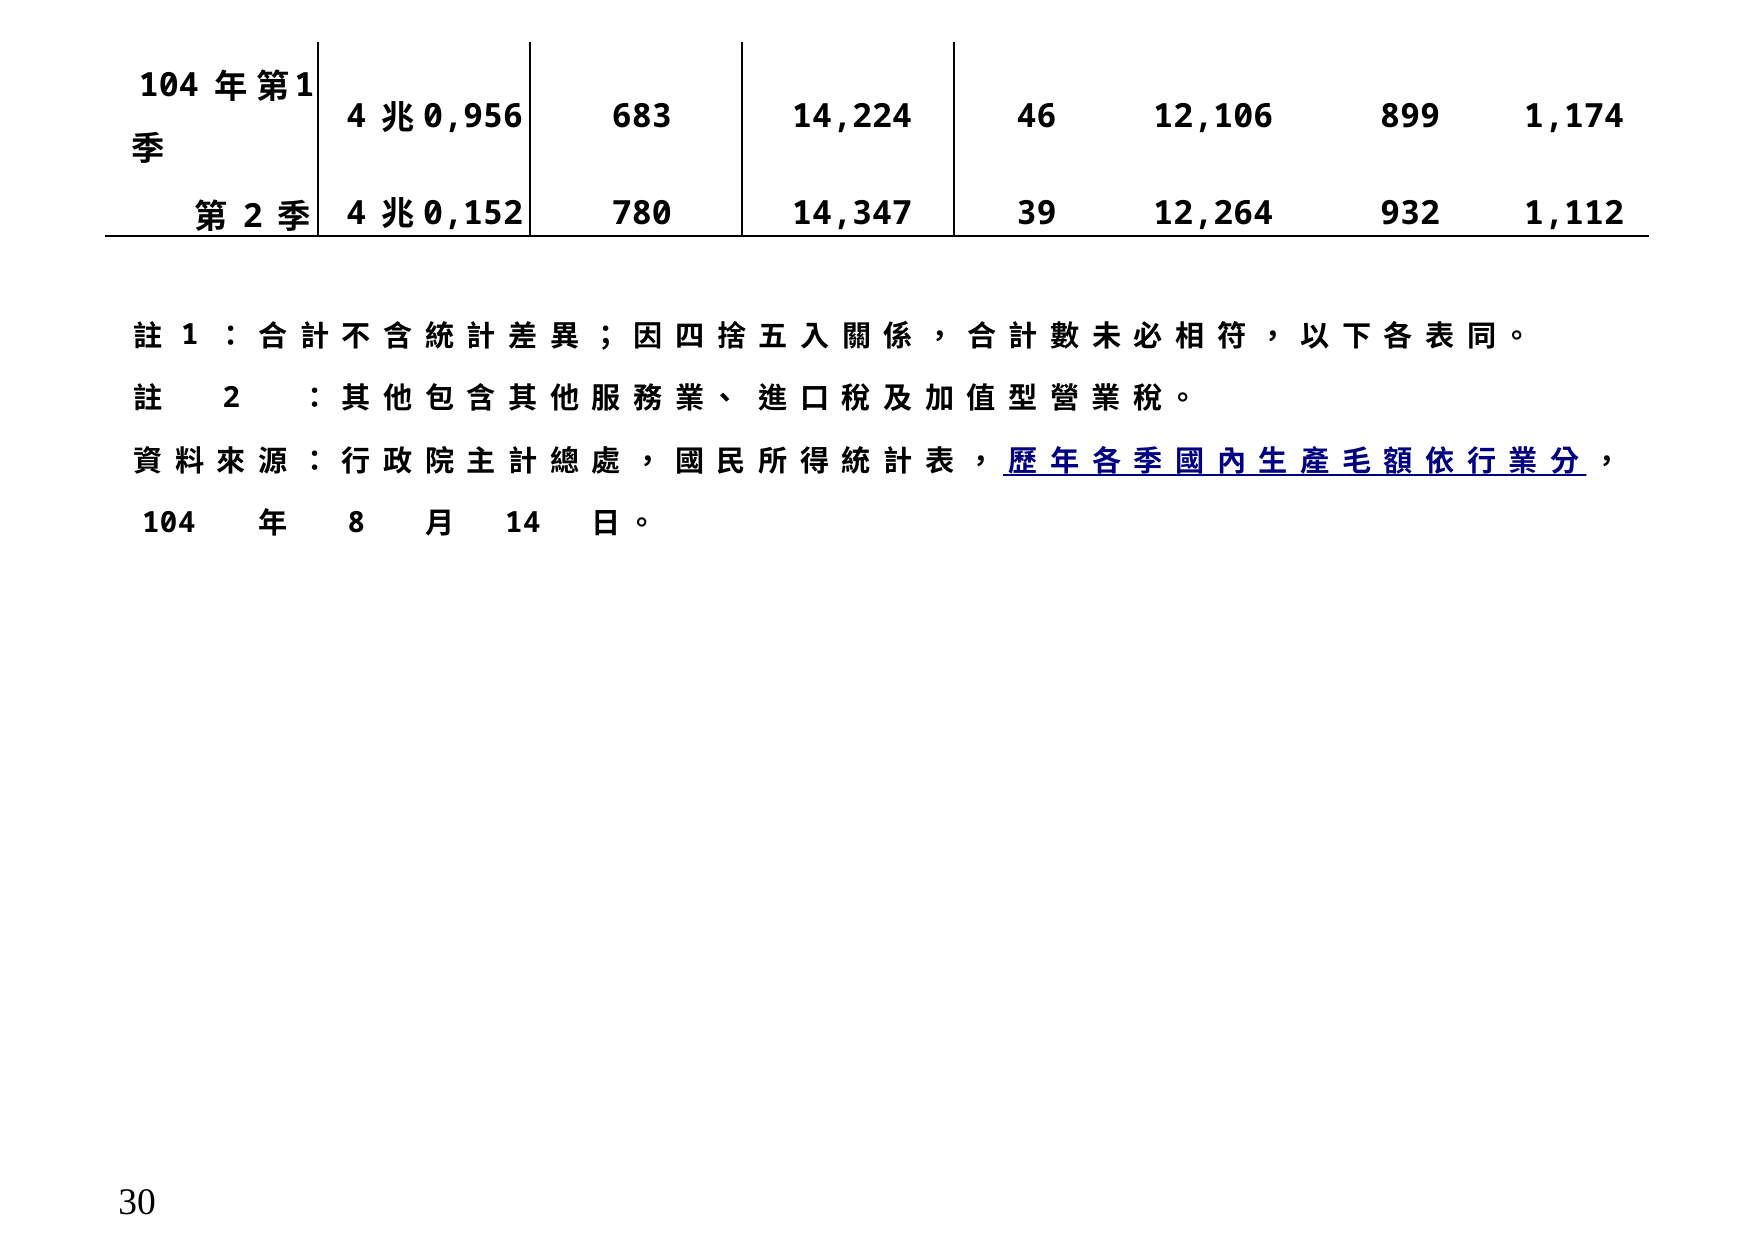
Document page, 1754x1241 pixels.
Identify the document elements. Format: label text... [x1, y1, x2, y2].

table_cell 1,112 [1487, 167, 1649, 235]
table_cell 104年第1季 [105, 42, 317, 167]
text 資料來源：行政院主計總處，國民所得統計表，歷年各季國內生產毛額依行業分，104年8月14日。 [127, 417, 1627, 542]
table_cell 899 [1302, 42, 1487, 167]
table_cell 12,106 [1116, 42, 1302, 167]
table_cell 第2季 [105, 167, 317, 235]
table_cell 932 [1302, 167, 1487, 235]
table_cell 12,264 [1116, 167, 1302, 235]
table_cell 46 [955, 42, 1116, 167]
table_cell 14,347 [743, 167, 953, 235]
table_cell 1,174 [1487, 42, 1649, 167]
table_cell 4兆0,956 [319, 42, 529, 167]
table_cell 14,224 [743, 42, 953, 167]
table_cell 780 [531, 167, 741, 235]
table_cell 39 [955, 167, 1116, 235]
text 註1：合計不含統計差異；因四捨五入關係，合計數未必相符，以下各表同。 [127, 292, 1627, 354]
text 註2：其他包含其他服務業、進口稅及加值型營業稅。 [127, 354, 1627, 417]
table_cell 4兆0,152 [319, 167, 529, 235]
table_cell 683 [531, 42, 741, 167]
